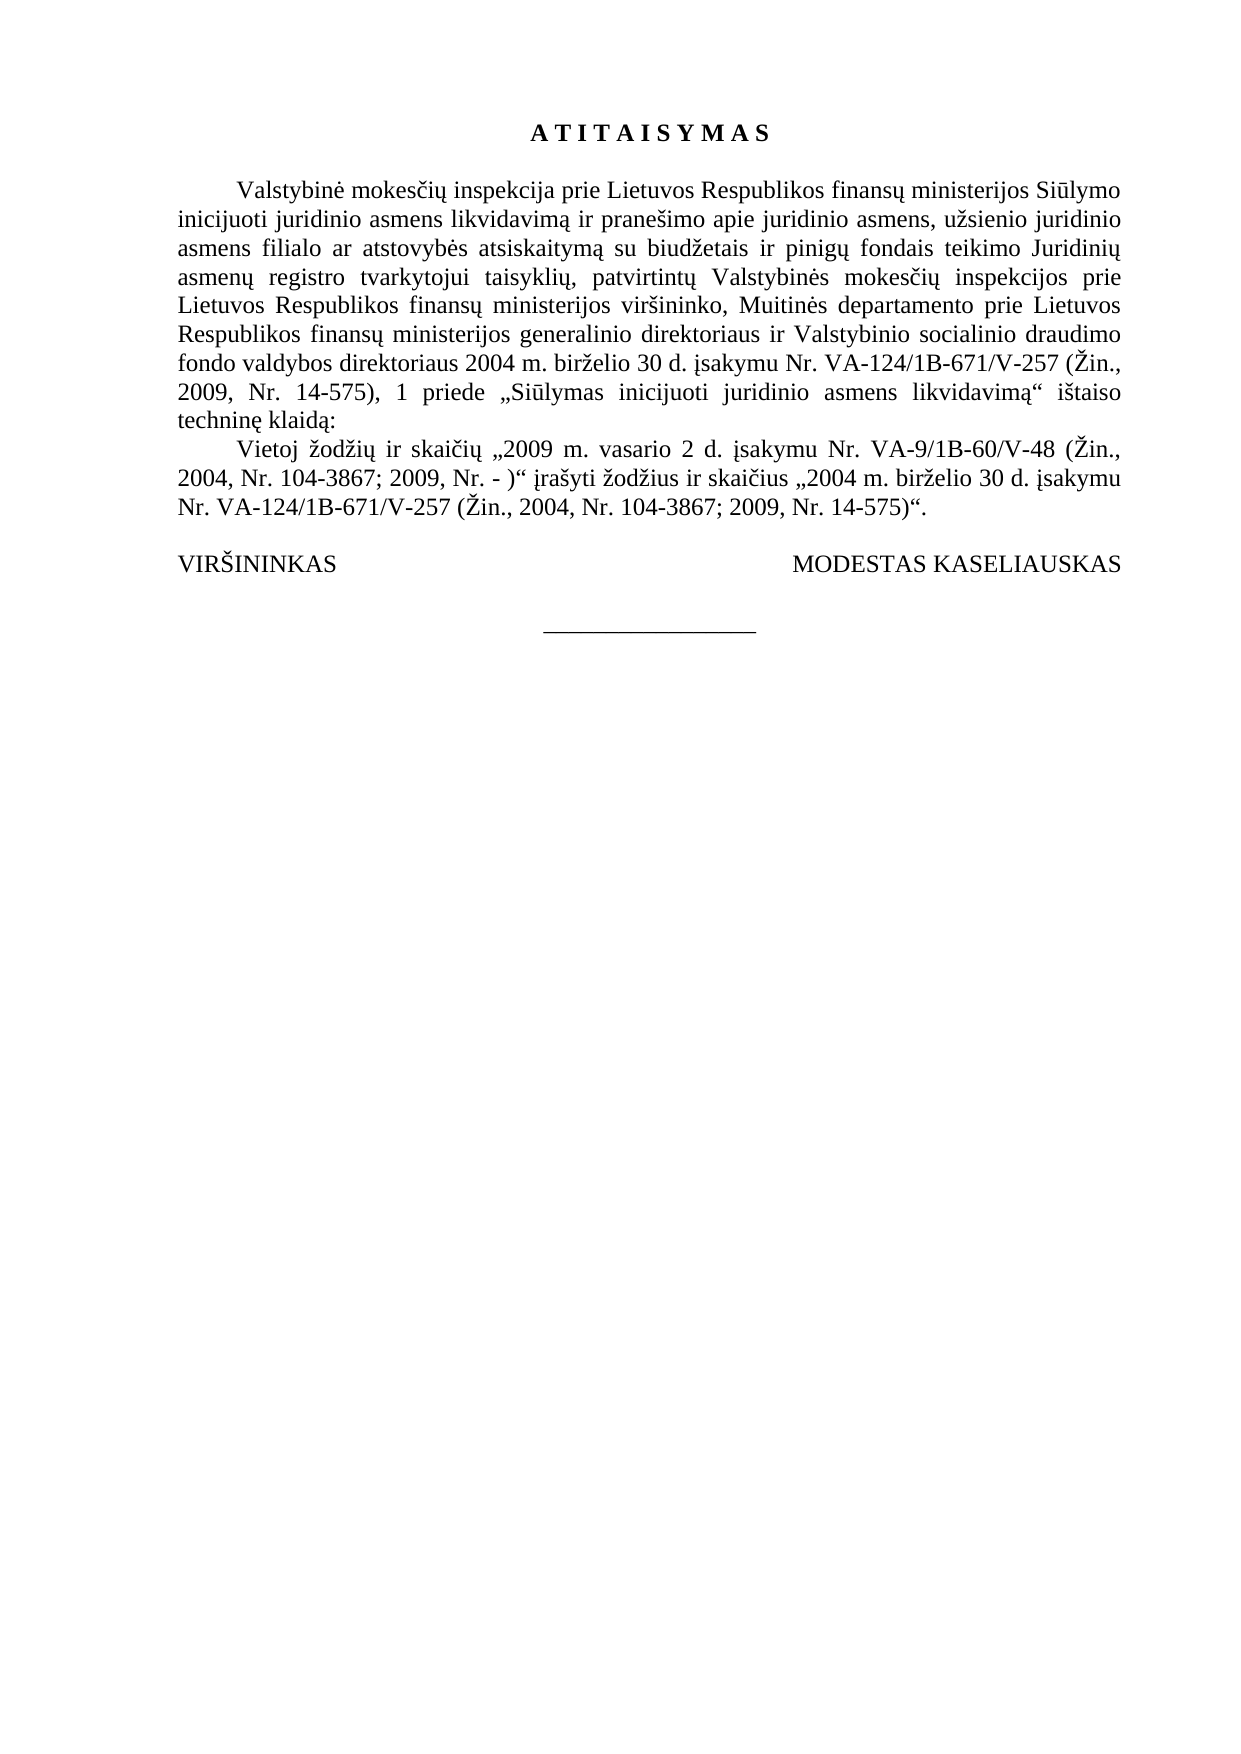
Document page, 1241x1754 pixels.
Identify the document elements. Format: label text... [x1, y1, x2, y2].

text _________________ [177, 607, 1122, 636]
text Valstybinė mokesčių inspekcija prie Lietuvos Respublikos finansų ministerijos Siūlymo inicijuoti juridinio asmens likvidavimą ir pranešimo apie juridinio asmens, užsienio juridinio asmens filialo ar atstovybės atsiskaitymą su biudžetais ir pinigų fondais teikimo Juridinių asmenų registro tvarkytojui taisyklių, patvirtintų Valstybinės mokesčių inspekcijos prie Lietuvos Respublikos finansų ministerijos viršininko, Muitinės departamento prie Lietuvos Respublikos finansų ministerijos generalinio direktoriaus ir Valstybinio socialinio draudimo fondo valdybos direktoriaus 2004 m. birželio 30 d. įsakymu Nr. VA-124/1B-671/V-257 (Žin., 2009, Nr. 14-575), 1 priede „Siūlymas inicijuoti juridinio asmens likvidavimą“ ištaiso techninę klaidą: [177, 176, 1122, 434]
text Vietoj žodžių ir skaičių „2009 m. vasario 2 d. įsakymu Nr. VA-9/1B-60/V-48 (Žin., 2004, Nr. 104-3867; 2009, Nr. - )“ įrašyti žodžius ir skaičius „2004 m. birželio 30 d. įsakymu Nr. VA-124/1B-671/V-257 (Žin., 2004, Nr. 104-3867; 2009, Nr. 14-575)“. [177, 434, 1122, 521]
text ATITAISYMAS [177, 118, 1122, 147]
text VIRŠININKAS MODESTAS KASELIAUSKAS [177, 549, 1122, 578]
